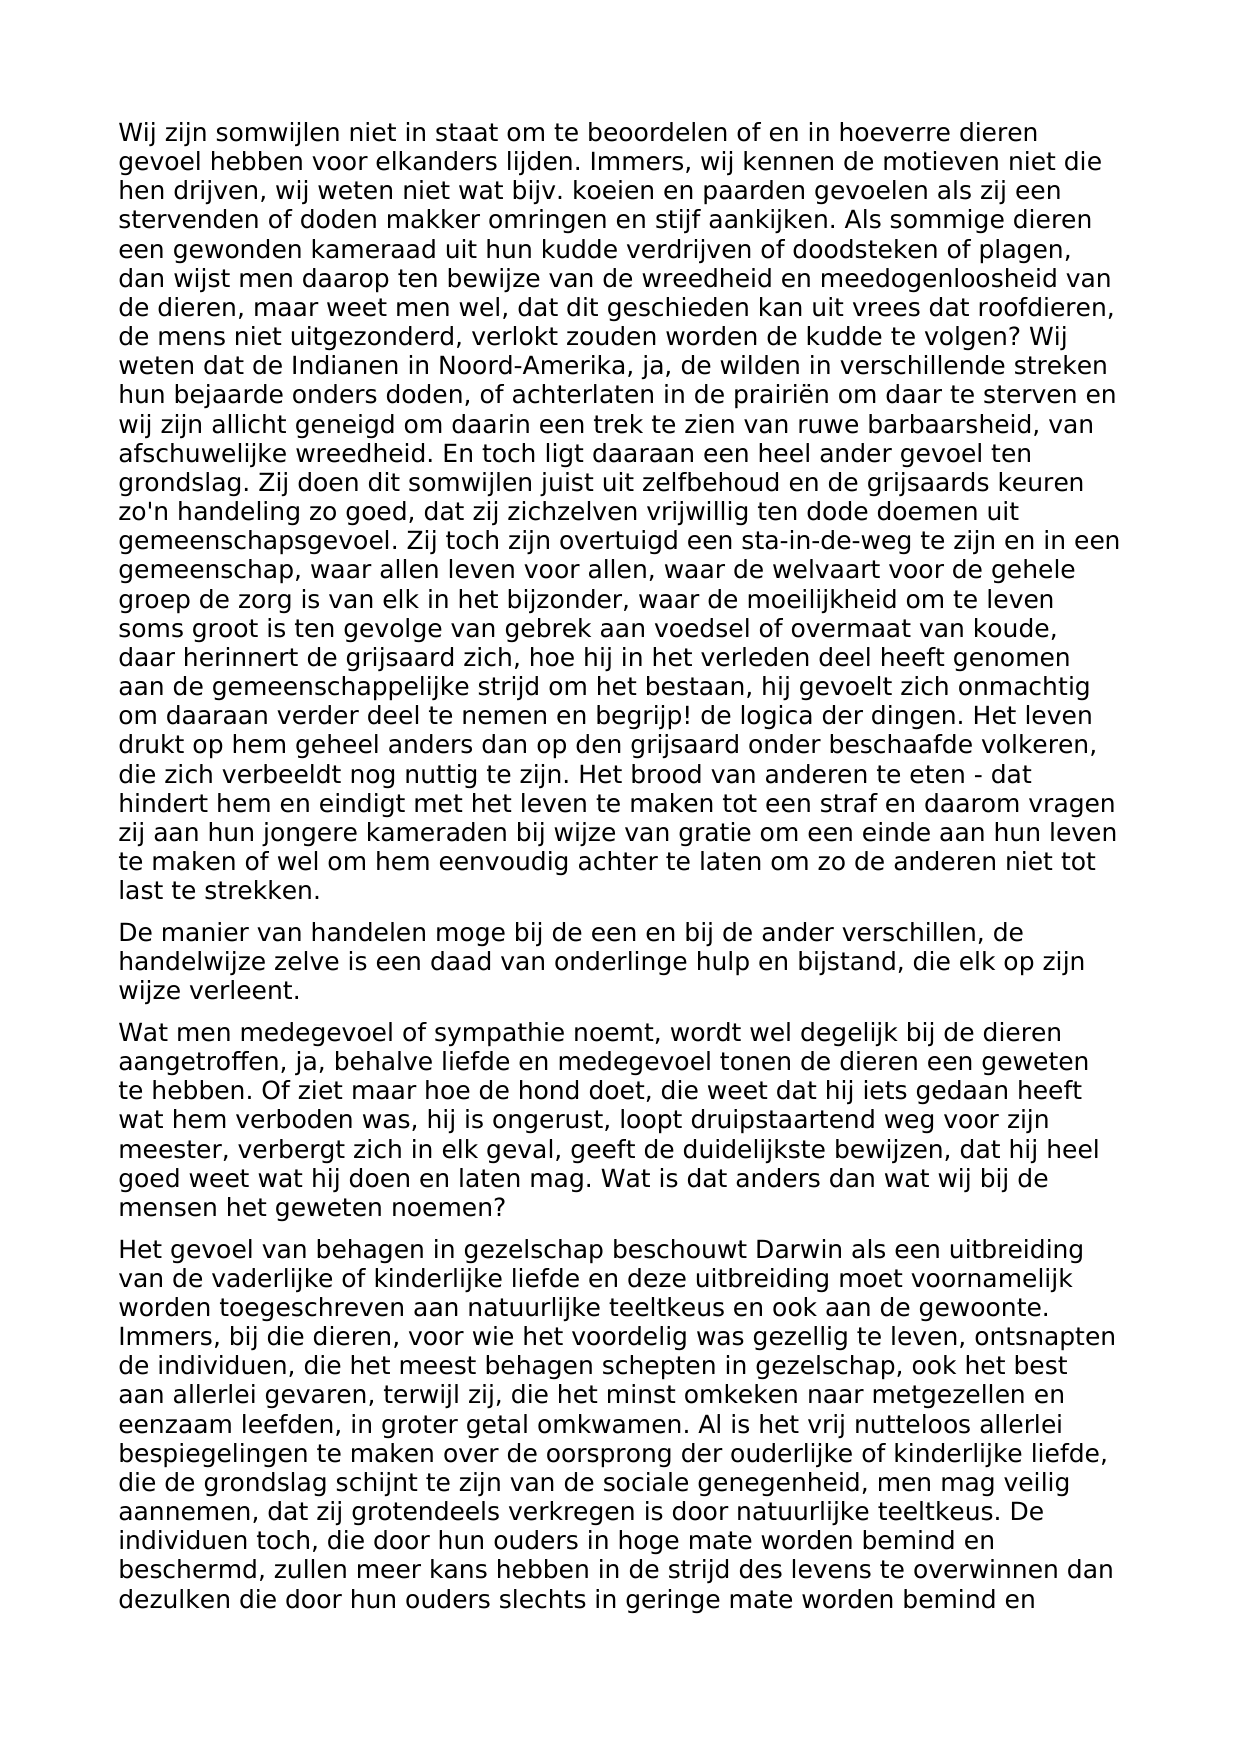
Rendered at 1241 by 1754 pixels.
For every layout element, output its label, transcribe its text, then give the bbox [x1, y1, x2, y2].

text Wij zijn somwijlen niet in staat om te beoordelen of en in hoeverre dieren gevoel hebben voor elkanders lijden. Immers, wij kennen de motieven niet die hen drijven, wij weten niet wat bijv. koeien en paarden gevoelen als zij een stervenden of doden makker omringen en stijf aankijken. Als sommige dieren een gewonden kameraad uit hun kudde verdrijven of doodsteken of plagen, dan wijst men daarop ten bewijze van de wreedheid en meedogenloosheid van de dieren, maar weet men wel, dat dit geschieden kan uit vrees dat roofdieren, de mens niet uitgezonderd, verlokt zouden worden de kudde te volgen? Wij weten dat de Indianen in Noord-Amerika, ja, de wilden in verschillende streken hun bejaarde onders doden, of achterlaten in de prairiën om daar te sterven en wij zijn allicht geneigd om daarin een trek te zien van ruwe barbaarsheid, van afschuwelijke wreedheid. En toch ligt daaraan een heel ander gevoel ten grondslag. Zij doen dit somwijlen juist uit zelfbehoud en de grijsaards keuren zo'n handeling zo goed, dat zij zichzelven vrijwillig ten dode doemen uit gemeenschapsgevoel. Zij toch zijn overtuigd een sta-in-de-weg te zijn en in een gemeenschap, waar allen leven voor allen, waar de welvaart voor de gehele groep de zorg is van elk in het bijzonder, waar de moeilijkheid om te leven soms groot is ten gevolge van gebrek aan voedsel of overmaat van koude, daar herinnert de grijsaard zich, hoe hij in het verleden deel heeft genomen aan de gemeenschappelijke strijd om het bestaan, hij gevoelt zich onmachtig om daaraan verder deel te nemen en begrijp! de logica der dingen. Het leven drukt op hem geheel anders dan op den grijsaard onder beschaafde volkeren, die zich verbeeldt nog nuttig te zijn. Het brood van anderen te eten - dat hindert hem en eindigt met het leven te maken tot een straf en daarom vragen zij aan hun jongere kameraden bij wijze van gratie om een einde aan hun leven te maken of wel om hem eenvoudig achter te laten om zo de anderen niet tot last te strekken. [118, 118, 1122, 906]
text De manier van handelen moge bij de een en bij de ander verschillen, de handelwijze zelve is een daad van onderlinge hulp en bijstand, die elk op zijn wijze verleent. [118, 918, 1122, 1006]
text Wat men medegevoel of sympathie noemt, wordt wel degelijk bij de dieren aangetroffen, ja, behalve liefde en medegevoel tonen de dieren een geweten te hebben. Of ziet maar hoe de hond doet, die weet dat hij iets gedaan heeft wat hem verboden was, hij is ongerust, loopt druipstaartend weg voor zijn meester, verbergt zich in elk geval, geeft de duidelijkste bewijzen, dat hij heel goed weet wat hij doen en laten mag. Wat is dat anders dan wat wij bij de mensen het geweten noemen? [118, 1018, 1122, 1222]
text Het gevoel van behagen in gezelschap beschouwt Darwin als een uitbreiding van de vaderlijke of kinderlijke liefde en deze uitbreiding moet voornamelijk worden toegeschreven aan natuurlijke teeltkeus en ook aan de gewoonte. Immers, bij die dieren, voor wie het voordelig was gezellig te leven, ontsnapten de individuen, die het meest behagen schepten in gezelschap, ook het best aan allerlei gevaren, terwijl zij, die het minst omkeken naar metgezellen en eenzaam leefden, in groter getal omkwamen. Al is het vrij nutteloos allerlei bespiegelingen te maken over de oorsprong der ouderlijke of kinderlijke liefde, die de grondslag schijnt te zijn van de sociale genegenheid, men mag veilig aannemen, dat zij grotendeels verkregen is door natuurlijke teeltkeus. De individuen toch, die door hun ouders in hoge mate worden bemind en beschermd, zullen meer kans hebben in de strijd des levens te overwinnen dan dezulken die door hun ouders slechts in geringe mate worden bemind en [118, 1235, 1122, 1614]
